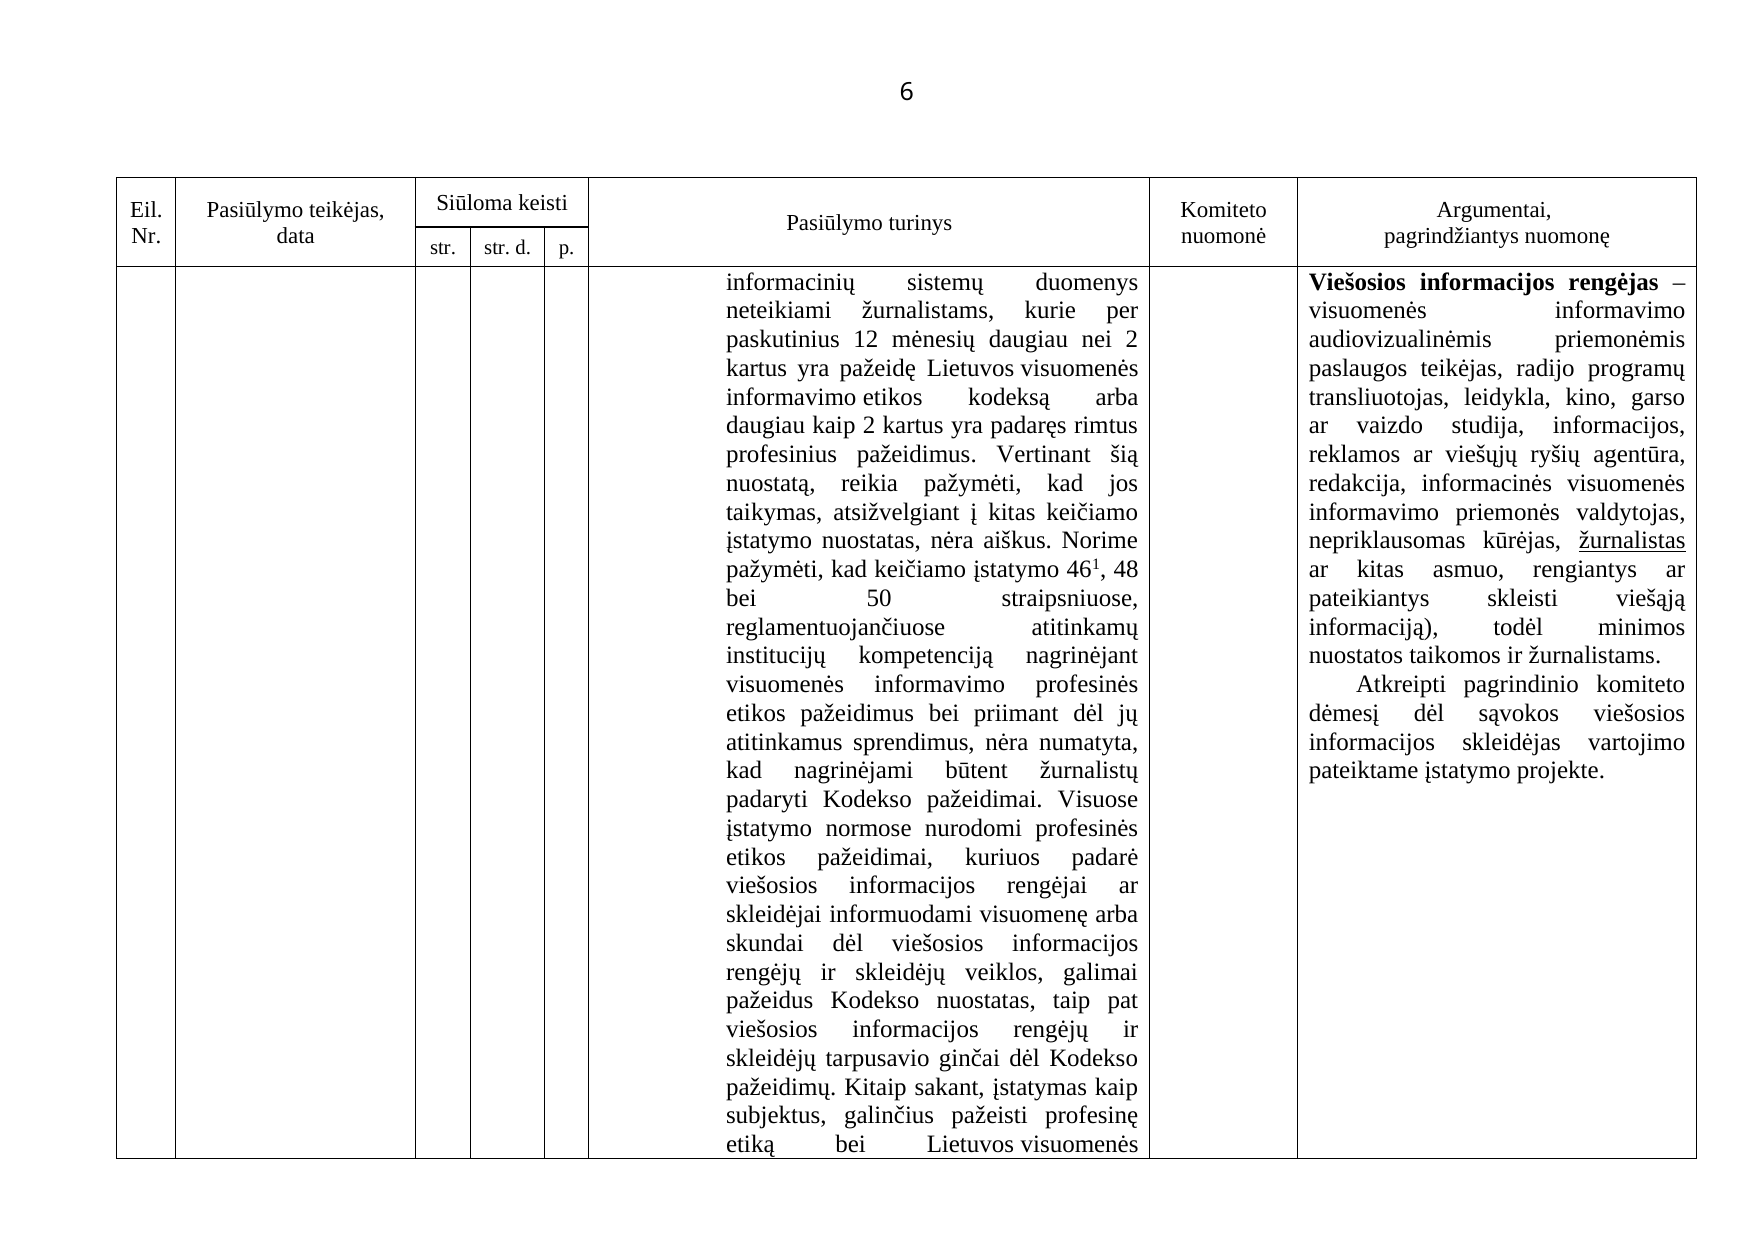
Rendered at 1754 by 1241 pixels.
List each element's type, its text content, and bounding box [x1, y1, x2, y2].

table_header Argumentai, pagrindžiantys nuomonę [1298, 178, 1696, 266]
table_header Eil. Nr. [117, 178, 175, 266]
table_header Pasiūlymo turinys [589, 178, 1149, 266]
table_cell p. [545, 228, 588, 266]
table_cell str. [416, 228, 470, 266]
table_cell str. d. [471, 228, 544, 266]
table_header Pasiūlymo teikėjas, data [176, 178, 415, 266]
table_cell [117, 267, 175, 1158]
table_cell [545, 267, 588, 1158]
table_cell informacinių sistemų duomenys neteikiami žurnalistams, kurie per paskutinius 12 mėnesių daugiau nei 2 kartus yra pažeidę Lietuvos visuomenės informavimo etikos kodeksą arba daugiau kaip 2 kartus yra padaręs rimtus profesinius pažeidimus. Vertinant šią nuostatą, reikia pažymėti, kad jos taikymas, atsižvelgiant į kitas keičiamo įstatymo nuostatas, nėra aiškus. Norime pažymėti, kad keičiamo įstatymo 461, 48 bei 50 straipsniuose, reglamentuojančiuose atitinkamų institucijų kompetenciją nagrinėjant visuomenės informavimo profesinės etikos pažeidimus bei priimant dėl jų atitinkamus sprendimus, nėra numatyta, kad nagrinėjami būtent žurnalistų padaryti Kodekso pažeidimai. Visuose įstatymo normose nurodomi profesinės etikos pažeidimai, kuriuos padarė viešosios informacijos rengėjai ar skleidėjai informuodami visuomenę arba skundai dėl viešosios informacijos rengėjų ir skleidėjų veiklos, galimai pažeidus Kodekso nuostatas, taip pat viešosios informacijos rengėjų ir skleidėjų tarpusavio ginčai dėl Kodekso pažeidimų. Kitaip sakant, įstatymas kaip subjektus, galinčius pažeisti profesinę etiką bei Lietuvos visuomenės [589, 267, 1149, 1158]
table_cell [416, 267, 470, 1158]
table_cell [1150, 267, 1297, 1158]
table_header Siūloma keisti [416, 178, 588, 226]
table_cell Viešosios informacijos rengėjas – visuomenės informavimo audiovizualinėmis priemonėmis paslaugos teikėjas, radijo programų transliuotojas, leidykla, kino, garso ar vaizdo studija, informacijos, reklamos ar viešųjų ryšių agentūra, redakcija, informacinės visuomenės informavimo priemonės valdytojas, nepriklausomas kūrėjas, žurnalistas ar kitas asmuo, rengiantys ar pateikiantys skleisti viešąją informaciją), todėl minimos nuostatos taikomos ir žurnalistams. Atkreipti pagrindinio komiteto dėmesį dėl sąvokos viešosios informacijos skleidėjas vartojimo pateiktame įstatymo projekte. [1298, 267, 1696, 1158]
table_cell [176, 267, 415, 1158]
table_header Komiteto nuomonė [1150, 178, 1297, 266]
table_cell [471, 267, 544, 1158]
